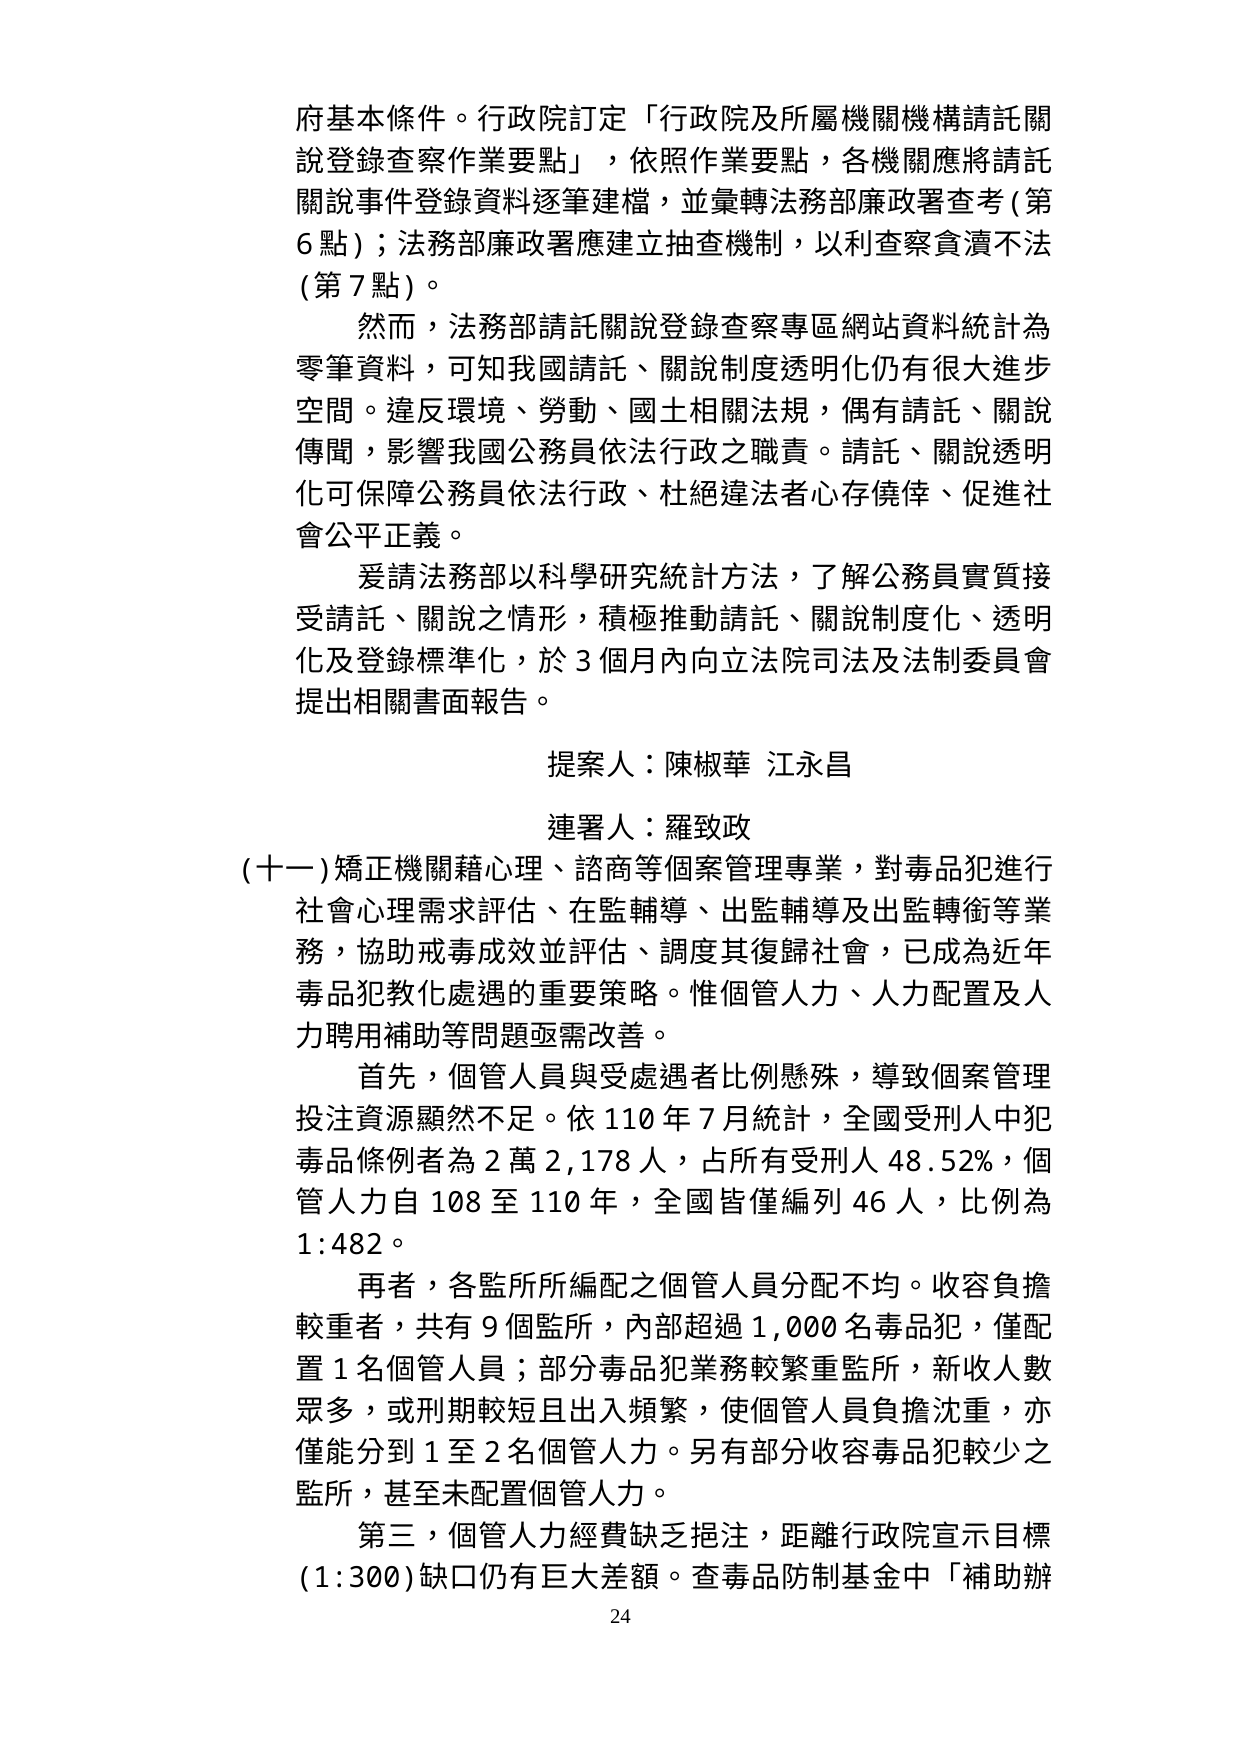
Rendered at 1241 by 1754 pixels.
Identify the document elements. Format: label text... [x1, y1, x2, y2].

text 第三，個管人力經費缺乏挹注，距離行政院宣示目標(1:300)缺口仍有巨大差額。查毒品防制基金中「補助辦 [295, 1513, 1053, 1596]
text 爰請法務部以科學研究統計方法，了解公務員實質接受請託、關說之情形，積極推動請託、關說制度化、透明化及登錄標準化，於3個月內向立法院司法及法制委員會提出相關書面報告。 [295, 554, 1053, 721]
text 再者，各監所所編配之個管人員分配不均。收容負擔較重者，共有9個監所，內部超過1,000名毒品犯，僅配置1名個管人員；部分毒品犯業務較繁重監所，新收人數眾多，或刑期較短且出入頻繁，使個管人員負擔沈重，亦僅能分到1至2名個管人力。另有部分收容毒品犯較少之監所，甚至未配置個管人力。 [295, 1263, 1053, 1513]
text (十一)矯正機關藉心理、諮商等個案管理專業，對毒品犯進行社會心理需求評估、在監輔導、出監輔導及出監轉銜等業務，協助戒毒成效並評估、調度其復歸社會，已成為近年毒品犯教化處遇的重要策略。惟個管人力、人力配置及人力聘用補助等問題亟需改善。 [237, 846, 1053, 1054]
text 然而，法務部請託關說登錄查察專區網站資料統計為零筆資料，可知我國請託、關說制度透明化仍有很大進步空間。違反環境、勞動、國土相關法規，偶有請託、關說傳聞，影響我國公務員依法行政之職責。請託、關說透明化可保障公務員依法行政、杜絕違法者心存僥倖、促進社會公平正義。 [295, 304, 1053, 554]
text 連署人：羅致政 [547, 784, 1053, 846]
text 首先，個管人員與受處遇者比例懸殊，導致個案管理投注資源顯然不足。依110年7月統計，全國受刑人中犯毒品條例者為2萬2,178人，占所有受刑人48.52%，個管人力自108至110年，全國皆僅編列46人，比例為1:482。 [295, 1054, 1053, 1263]
text 府基本條件。行政院訂定「行政院及所屬機關機構請託關說登錄查察作業要點」，依照作業要點，各機關應將請託關說事件登錄資料逐筆建檔，並彙轉法務部廉政署查考(第6點)；法務部廉政署應建立抽查機制，以利查察貪瀆不法(第7點)。 [237, 96, 1053, 304]
text 提案人：陳椒華 江永昌 [547, 721, 1053, 784]
